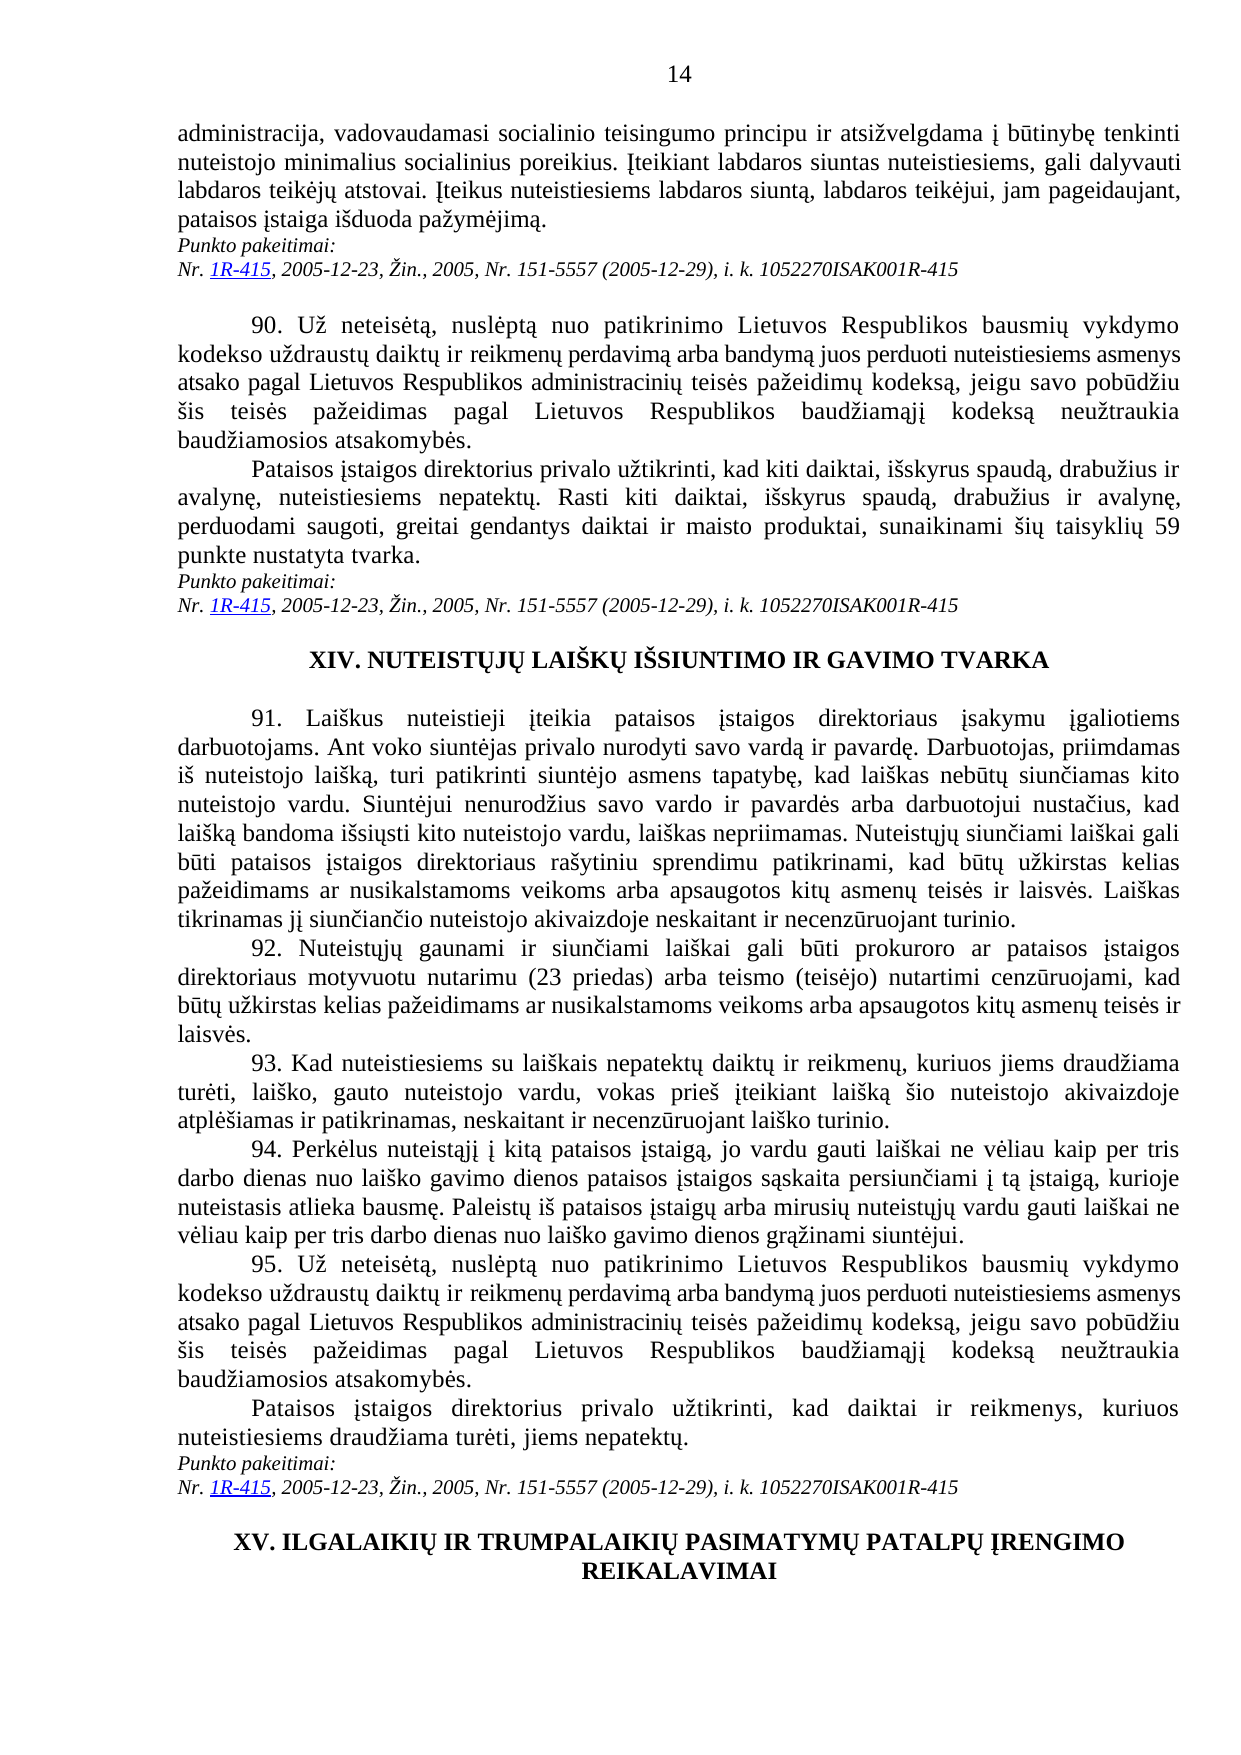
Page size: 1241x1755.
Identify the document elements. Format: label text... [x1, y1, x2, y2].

text 91. Laiškus nuteistieji įteikia pataisos įstaigos direktoriaus įsakymu įgaliotiems darbuotojams. Ant voko siuntėjas privalo nurodyti savo vardą ir pavardę. Darbuotojas, priimdamas iš nuteistojo laišką, turi patikrinti siuntėjo asmens tapatybę, kad laiškas nebūtų siunčiamas kito nuteistojo vardu. Siuntėjui nenurodžius savo vardo ir pavardės arba darbuotojui nustačius, kad laišką bandoma išsiųsti kito nuteistojo vardu, laiškas nepriimamas. Nuteistųjų siunčiami laiškai gali būti pataisos įstaigos direktoriaus rašytiniu sprendimu patikrinami, kad būtų užkirstas kelias pažeidimams ar nusikalstamoms veikoms arba apsaugotos kitų asmenų teisės ir laisvės. Laiškas tikrinamas jį siunčiančio nuteistojo akivaizdoje neskaitant ir necenzūruojant turinio. [177, 703, 1181, 933]
text Nr. 1R-415, 2005-12-23, Žin., 2005, Nr. 151-5557 (2005-12-29), i. k. 1052270ISAK001R-415 [177, 593, 1181, 617]
text Nr. 1R-415, 2005-12-23, Žin., 2005, Nr. 151-5557 (2005-12-29), i. k. 1052270ISAK001R-415 [177, 257, 1181, 281]
text Nr. 1R-415, 2005-12-23, Žin., 2005, Nr. 151-5557 (2005-12-29), i. k. 1052270ISAK001R-415 [177, 1475, 1181, 1499]
text Punkto pakeitimai: [177, 569, 1181, 593]
text XV. ILGALAIKIŲ IR TRUMPALAIKIŲ PASIMATYMŲ PATALPŲ ĮRENGIMO REIKALAVIMAI [177, 1527, 1181, 1585]
text 94. Perkėlus nuteistąjį į kitą pataisos įstaigą, jo vardu gauti laiškai ne vėliau kaip per tris darbo dienas nuo laiško gavimo dienos pataisos įstaigos sąskaita persiunčiami į tą įstaigą, kurioje nuteistasis atlieka bausmę. Paleistų iš pataisos įstaigų arba mirusių nuteistųjų vardu gauti laiškai ne vėliau kaip per tris darbo dienas nuo laiško gavimo dienos grąžinami siuntėjui. [177, 1134, 1181, 1249]
text administracija, vadovaudamasi socialinio teisingumo principu ir atsižvelgdama į būtinybę tenkinti nuteistojo minimalius socialinius poreikius. Įteikiant labdaros siuntas nuteistiesiems, gali dalyvauti labdaros teikėjų atstovai. Įteikus nuteistiesiems labdaros siuntą, labdaros teikėjui, jam pageidaujant, pataisos įstaiga išduoda pažymėjimą. [177, 118, 1181, 233]
text 93. Kad nuteistiesiems su laiškais nepatektų daiktų ir reikmenų, kuriuos jiems draudžiama turėti, laiško, gauto nuteistojo vardu, vokas prieš įteikiant laišką šio nuteistojo akivaizdoje atplėšiamas ir patikrinamas, neskaitant ir necenzūruojant laiško turinio. [177, 1048, 1181, 1134]
text 90. Už neteisėtą, nuslėptą nuo patikrinimo Lietuvos Respublikos bausmių vykdymo kodekso uždraustų daiktų ir reikmenų perdavimą arba bandymą juos perduoti nuteistiesiems asmenys atsako pagal Lietuvos Respublikos administracinių teisės pažeidimų kodeksą, jeigu savo pobūdžiu šis teisės pažeidimas pagal Lietuvos Respublikos baudžiamąjį kodeksą neužtraukia baudžiamosios atsakomybės. [177, 310, 1181, 454]
text Pataisos įstaigos direktorius privalo užtikrinti, kad kiti daiktai, išskyrus spaudą, drabužius ir avalynę, nuteistiesiems nepatektų. Rasti kiti daiktai, išskyrus spaudą, drabužius ir avalynę, perduodami saugoti, greitai gendantys daiktai ir maisto produktai, sunaikinami šių taisyklių 59 punkte nustatyta tvarka. [177, 454, 1181, 569]
text Punkto pakeitimai: [177, 1451, 1181, 1475]
text XIV. NUTEISTŲJŲ LAIŠKŲ IŠSIUNTIMO IR GAVIMO TVARKA [177, 646, 1181, 674]
text 92. Nuteistųjų gaunami ir siunčiami laiškai gali būti prokuroro ar pataisos įstaigos direktoriaus motyvuotu nutarimu (23 priedas) arba teismo (teisėjo) nutartimi cenzūruojami, kad būtų užkirstas kelias pažeidimams ar nusikalstamoms veikoms arba apsaugotos kitų asmenų teisės ir laisvės. [177, 933, 1181, 1048]
text 95. Už neteisėtą, nuslėptą nuo patikrinimo Lietuvos Respublikos bausmių vykdymo kodekso uždraustų daiktų ir reikmenų perdavimą arba bandymą juos perduoti nuteistiesiems asmenys atsako pagal Lietuvos Respublikos administracinių teisės pažeidimų kodeksą, jeigu savo pobūdžiu šis teisės pažeidimas pagal Lietuvos Respublikos baudžiamąjį kodeksą neužtraukia baudžiamosios atsakomybės. [177, 1249, 1181, 1393]
text Pataisos įstaigos direktorius privalo užtikrinti, kad daiktai ir reikmenys, kuriuos nuteistiesiems draudžiama turėti, jiems nepatektų. [177, 1393, 1181, 1451]
text Punkto pakeitimai: [177, 233, 1181, 257]
